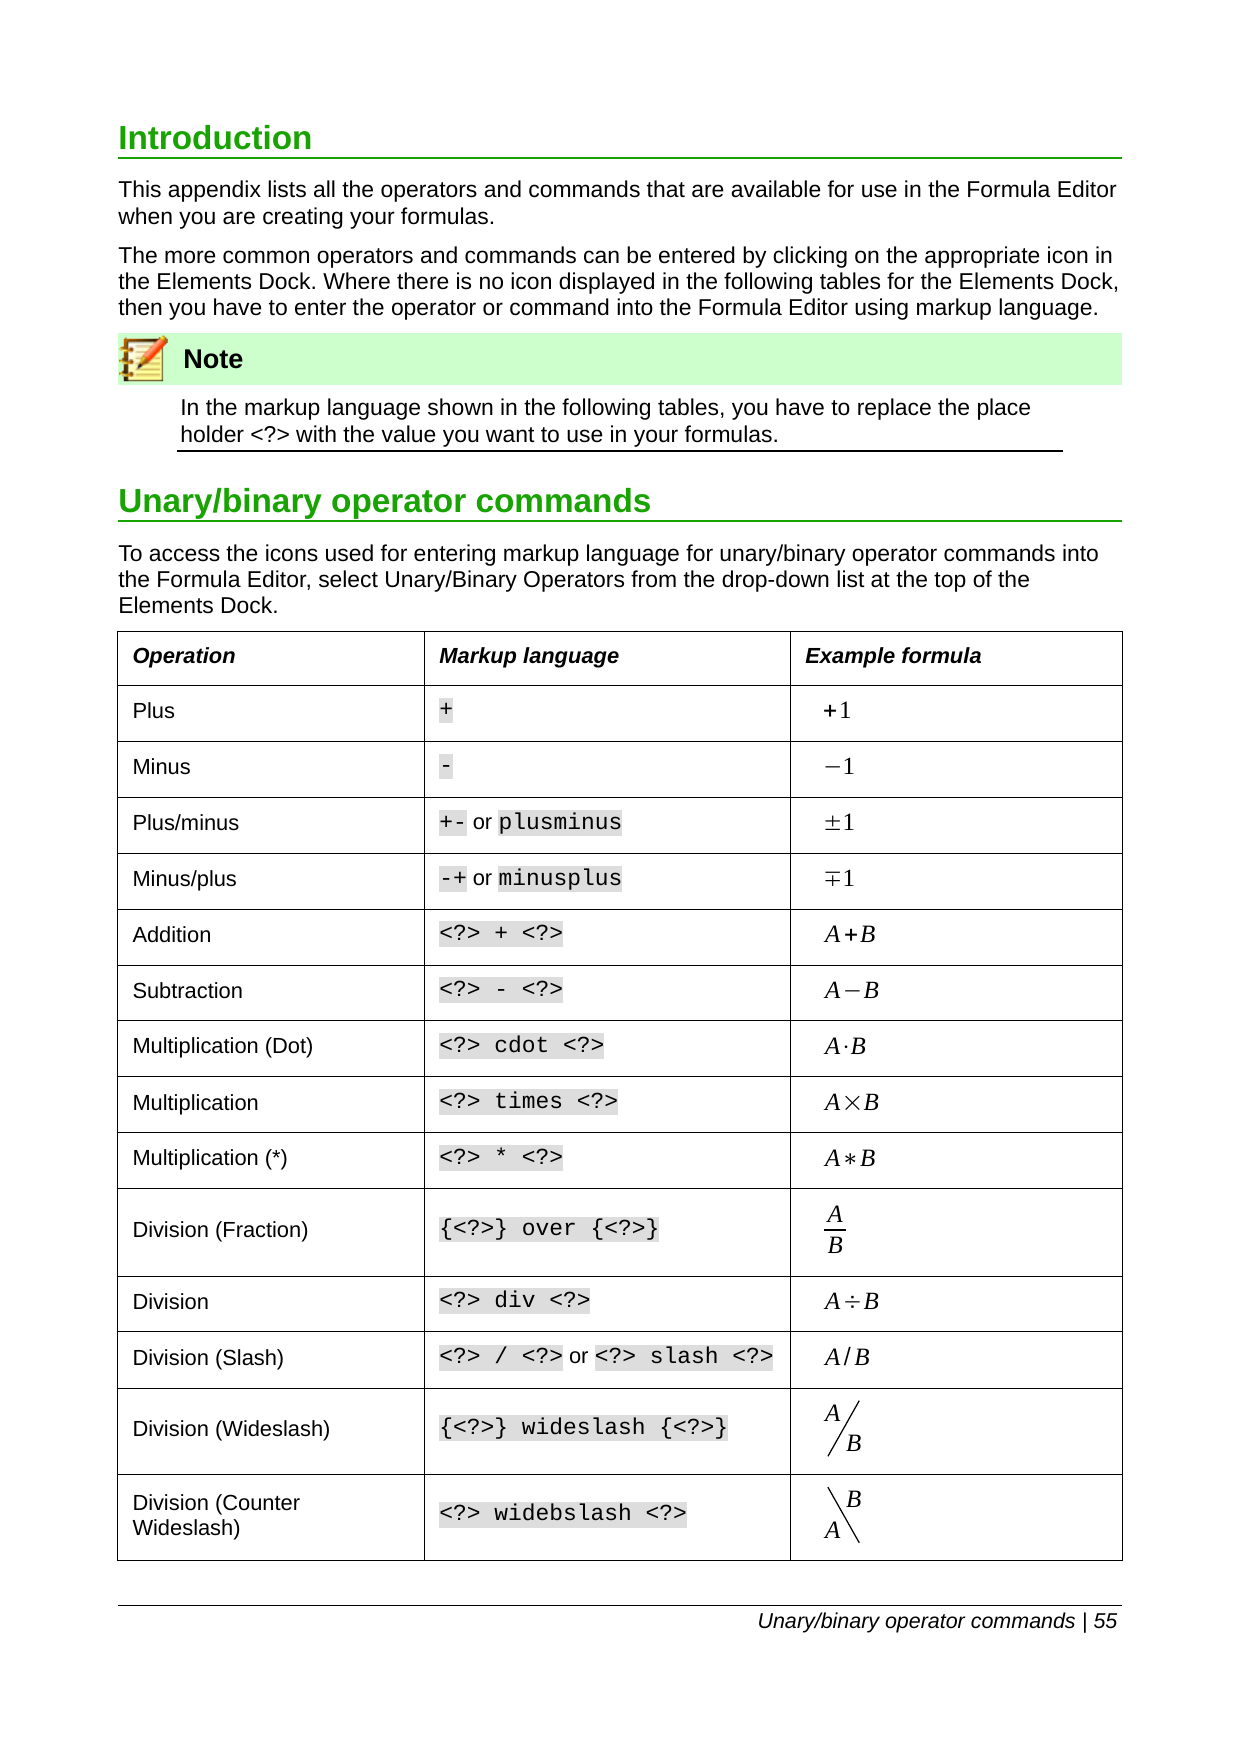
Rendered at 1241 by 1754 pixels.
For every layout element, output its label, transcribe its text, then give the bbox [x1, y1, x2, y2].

table_cell +- or plusminus [425, 798, 790, 853]
table_cell <?> + <?> [425, 910, 790, 964]
table_cell [791, 686, 1122, 741]
subtitle Note [118, 333, 1122, 385]
table_cell [791, 1021, 1122, 1076]
table_header Markup language [425, 632, 790, 685]
table_cell Multiplication (Dot) [118, 1021, 424, 1076]
table_cell -+ or minusplus [425, 854, 790, 908]
table_cell Division (Slash) [118, 1332, 424, 1387]
table_cell Minus [118, 742, 424, 797]
table_cell {<?>} wideslash {<?>} [425, 1389, 790, 1474]
table_cell <?> / <?> or <?> slash <?> [425, 1332, 790, 1387]
picture [119, 334, 170, 385]
table_cell Subtraction [118, 966, 424, 1020]
table_cell <?> widebslash <?> [425, 1475, 790, 1560]
table_cell Plus [118, 686, 424, 741]
table_cell Division [118, 1277, 424, 1331]
table_cell Addition [118, 910, 424, 964]
table_cell <?> div <?> [425, 1277, 790, 1331]
table_cell Plus/minus [118, 798, 424, 853]
text The more common operators and commands can be entered by clicking on the appropriate icon in the Elements Dock. Where there is no icon displayed in the following tables for the Elements Dock, then you have to enter the operator or command into the Formula Editor using markup language. [118, 242, 1122, 321]
table_cell Minus/plus [118, 854, 424, 908]
subtitle Introduction [118, 118, 1122, 157]
table_cell [791, 854, 1122, 908]
table_cell <?> * <?> [425, 1133, 790, 1188]
table_cell [791, 1133, 1122, 1188]
subtitle Unary/binary operator commands [118, 481, 1122, 520]
table_header Example formula [791, 632, 1122, 685]
table_cell Division (Fraction) [118, 1189, 424, 1276]
table_cell {<?>} over {<?>} [425, 1189, 790, 1276]
table_cell - [425, 742, 790, 797]
table_cell <?> cdot <?> [425, 1021, 790, 1076]
table_cell [791, 1332, 1122, 1387]
table_cell + [425, 686, 790, 741]
table_cell [791, 1189, 1122, 1276]
table_cell [791, 910, 1122, 964]
table_cell Division (Counter Wideslash) [118, 1475, 424, 1560]
table_cell Multiplication (*) [118, 1133, 424, 1188]
table_header Operation [118, 632, 424, 685]
text In the markup language shown in the following tables, you have to replace the place holder <?> with the value you want to use in your formulas. [177, 391, 1063, 450]
table_cell Multiplication [118, 1077, 424, 1132]
table_cell [791, 1277, 1122, 1331]
text To access the icons used for entering markup language for unary/binary operator commands into the Formula Editor, select Unary/Binary Operators from the drop-down list at the top of the Elements Dock. [118, 540, 1122, 619]
table_cell [791, 1475, 1122, 1560]
text This appendix lists all the operators and commands that are available for use in the Formula Editor when you are creating your formulas. [118, 176, 1122, 229]
table_cell [791, 1389, 1122, 1474]
table_cell [791, 742, 1122, 797]
table_cell <?> times <?> [425, 1077, 790, 1132]
table_cell [791, 798, 1122, 853]
table_cell Division (Wideslash) [118, 1389, 424, 1474]
table_cell [791, 966, 1122, 1020]
table_cell <?> - <?> [425, 966, 790, 1020]
table_cell [791, 1077, 1122, 1132]
